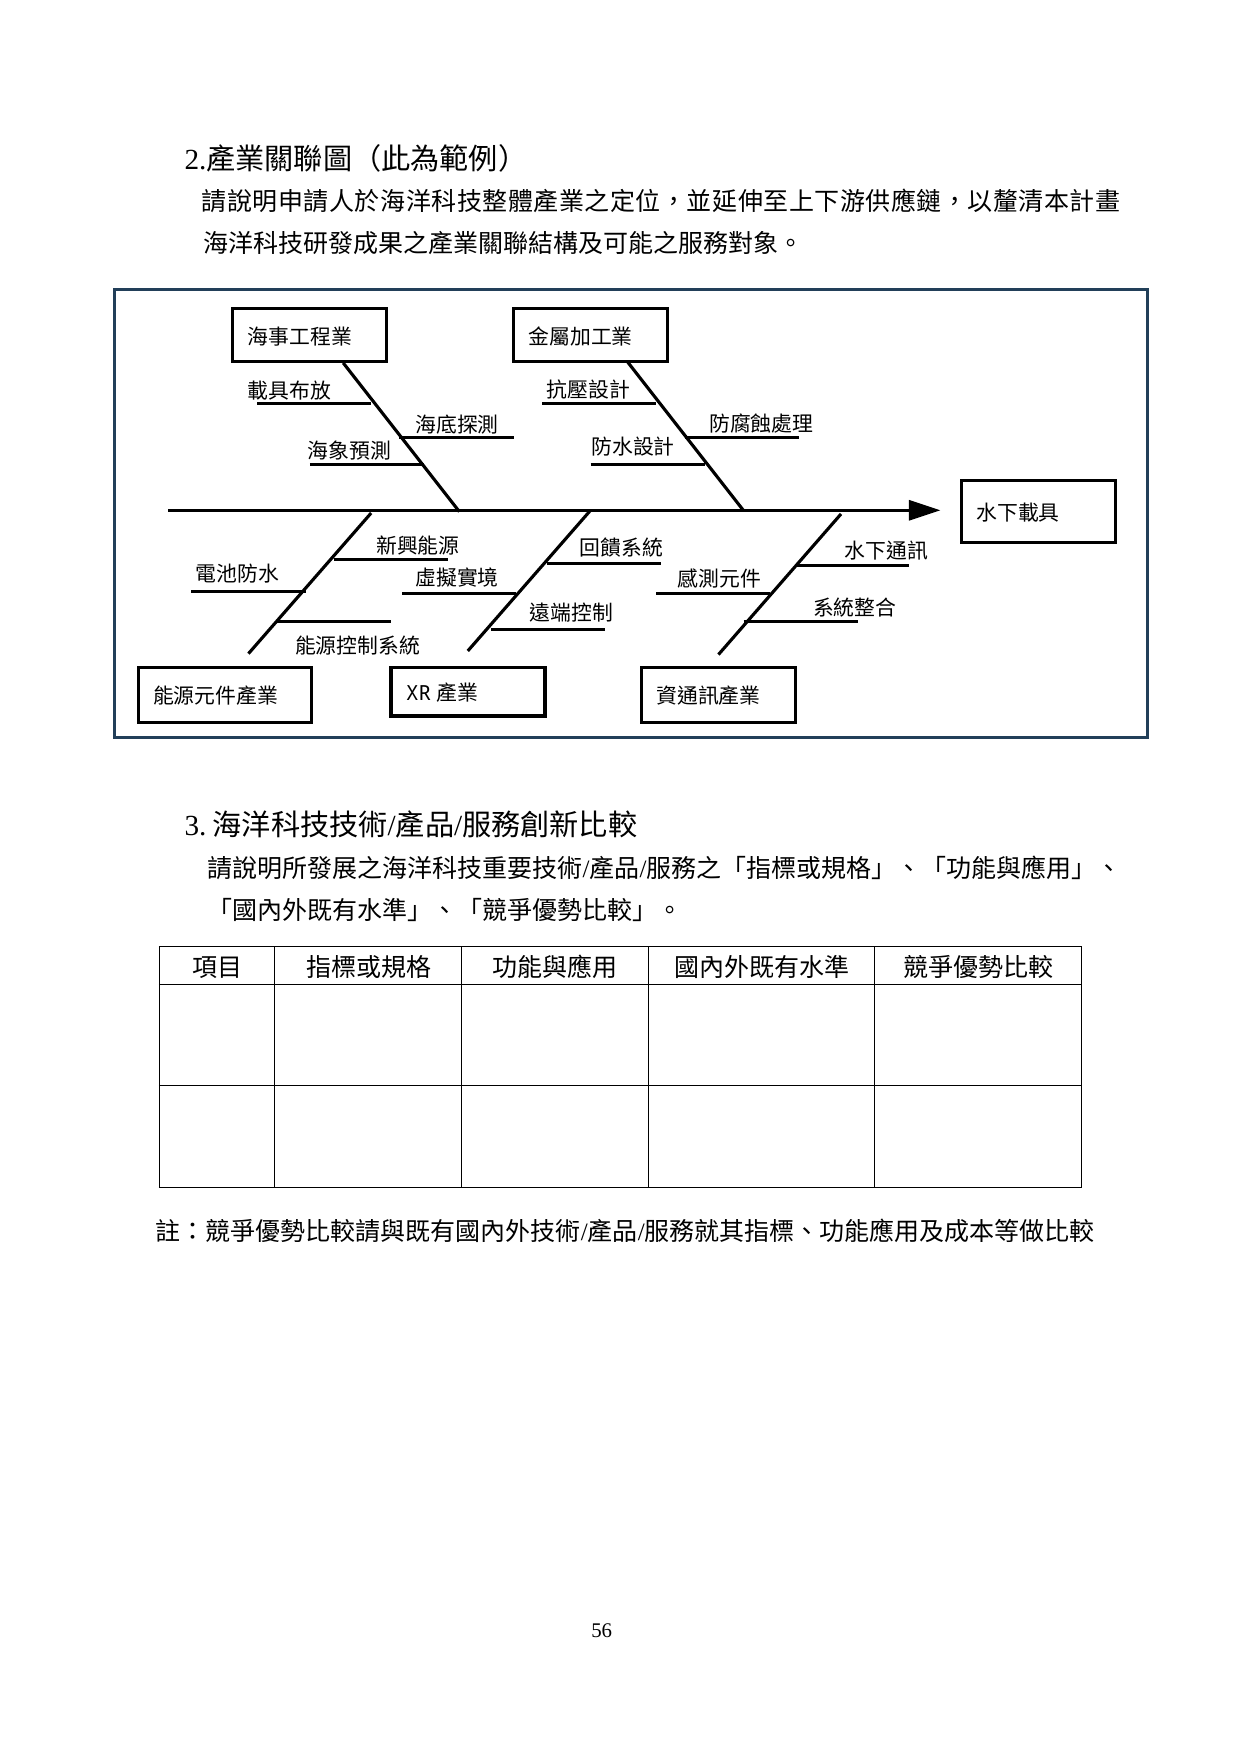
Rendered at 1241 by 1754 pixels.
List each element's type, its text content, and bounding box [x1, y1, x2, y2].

table_header 競爭優勢比較 [875, 947, 1081, 983]
table_cell [462, 985, 648, 1085]
table_cell [649, 1086, 874, 1187]
text 請說明所發展之海洋科技重要技術/產品/服務之「指標或規格」、「功能與應用」、「國內外既有水準」、「競爭優勢比較」。 [207, 844, 1122, 927]
text 註：競爭優勢比較請與既有國內外技術/產品/服務就其指標、功能應用及成本等做比較 [156, 1188, 1122, 1250]
table_header 國內外既有水準 [649, 947, 874, 983]
table_cell [875, 1086, 1081, 1187]
text 3. 海洋科技技術/產品/服務創新比較 [184, 802, 1122, 844]
table_header 功能與應用 [462, 947, 648, 983]
text 2.產業關聯圖（此為範例） [184, 136, 1122, 177]
table_header 指標或規格 [275, 947, 461, 983]
table_cell [275, 985, 461, 1085]
table_cell [462, 1086, 648, 1187]
table_cell [160, 985, 274, 1085]
text 請說明申請人於海洋科技整體產業之定位，並延伸至上下游供應鏈，以釐清本計畫海洋科技研發成果之產業關聯結構及可能之服務對象。 [201, 177, 1122, 261]
table_header 項目 [160, 947, 274, 983]
table_cell [875, 985, 1081, 1085]
table_cell [649, 985, 874, 1085]
table_cell [275, 1086, 461, 1187]
table_cell [160, 1086, 274, 1187]
